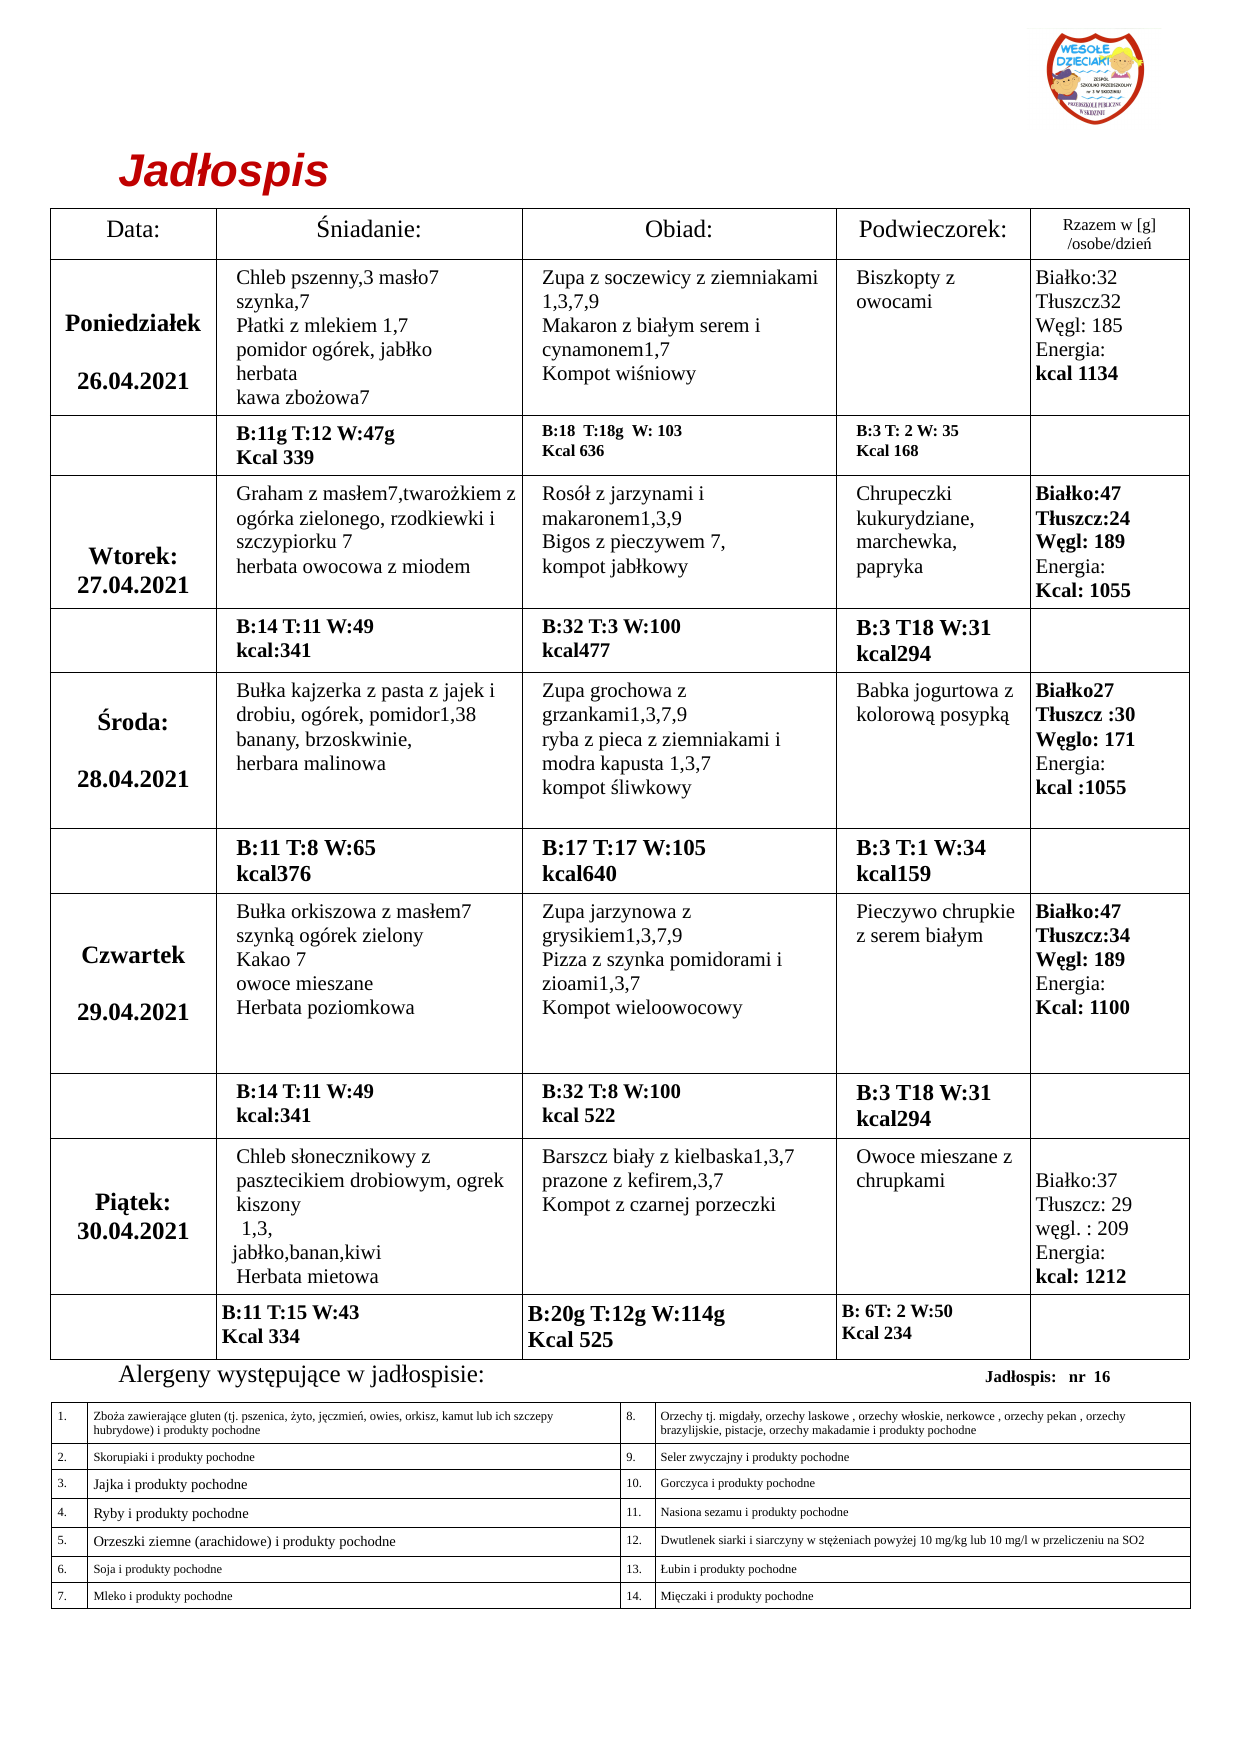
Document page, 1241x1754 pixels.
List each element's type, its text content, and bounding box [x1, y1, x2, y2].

table_cell 6. [52, 1557, 87, 1582]
table_cell [51, 416, 216, 475]
table_cell [1031, 416, 1189, 475]
table_cell Biszkopty z owocami [837, 260, 1030, 415]
table_cell Łubin i produkty pochodne [656, 1557, 1190, 1582]
table_cell 10. [621, 1470, 655, 1498]
table_cell 3. [52, 1470, 87, 1498]
table_cell 7. [52, 1583, 87, 1608]
table_cell Poniedziałek 26.04.2021 [51, 260, 216, 415]
table_header Rzazem w [g] /osobe/dzień [1031, 209, 1189, 259]
table_header Zboża zawierające gluten (tj. pszenica, żyto, jęczmień, owies, orkisz, kamut lub ich szczepy hubrydowe) i produkty pochodne [88, 1403, 620, 1443]
table_cell Białko:37 Tłuszcz: 29 węgl. : 209 Energia: kcal: 1212 [1031, 1139, 1189, 1294]
table_cell Chrupeczki kukurydziane, marchewka, papryka [837, 476, 1030, 607]
table_cell B:20g T:12g W:114g Kcal 525 [523, 1295, 836, 1359]
table_header 8. [621, 1403, 655, 1443]
table_cell B: 6T: 2 W:50 Kcal 234 [837, 1295, 1030, 1359]
table_header Obiad: [523, 209, 836, 259]
table_cell Babka jogurtowa z kolorową posypką [837, 673, 1030, 828]
table_cell Nasiona sezamu i produkty pochodne [656, 1499, 1190, 1527]
table_cell B:3 T18 W:31 kcal294 [837, 1074, 1030, 1138]
table_cell 4. [52, 1499, 87, 1527]
table_cell 13. [621, 1557, 655, 1582]
table_cell Mięczaki i produkty pochodne [656, 1583, 1190, 1608]
subtitle Jadłospis [118, 143, 1122, 196]
table_cell Zupa z soczewicy z ziemniakami 1,3,7,9 Makaron z białym serem i cynamonem1,7 Kompot wiśniowy [523, 260, 836, 415]
table_cell B:3 T: 2 W: 35 Kcal 168 [837, 416, 1030, 475]
table_cell B:11 T:8 W:65 kcal376 [217, 829, 522, 892]
table_cell B:14 T:11 W:49 kcal:341 [217, 609, 522, 672]
table_cell Pieczywo chrupkie z serem białym [837, 894, 1030, 1073]
table_header 1. [52, 1403, 87, 1443]
table_cell Chleb słonecznikowy z pasztecikiem drobiowym, ogrek kiszony 1,3, jabłko,banan,kiwi Herbata mietowa [217, 1139, 522, 1294]
table_cell Skorupiaki i produkty pochodne [88, 1444, 620, 1469]
table_cell [1031, 1295, 1189, 1359]
table_cell Czwartek 29.04.2021 [51, 894, 216, 1073]
table_header Śniadanie: [217, 209, 522, 259]
table_cell [51, 1295, 216, 1359]
table_cell Ryby i produkty pochodne [88, 1499, 620, 1527]
table_cell [1031, 1074, 1189, 1138]
table_cell Orzeszki ziemne (arachidowe) i produkty pochodne [88, 1528, 620, 1556]
table_cell [51, 609, 216, 672]
table_cell Piątek: 30.04.2021 [51, 1139, 216, 1294]
table_cell B:18 T:18g W: 103 Kcal 636 [523, 416, 836, 475]
picture [1026, 28, 1162, 130]
table_cell B:11 T:15 W:43 Kcal 334 [217, 1295, 522, 1359]
table_cell 11. [621, 1499, 655, 1527]
table_cell Gorczyca i produkty pochodne [656, 1470, 1190, 1498]
table_cell Białko:47 Tłuszcz:24 Węgl: 189 Energia: Kcal: 1055 [1031, 476, 1189, 607]
table_cell Zupa jarzynowa z grysikiem1,3,7,9 Pizza z szynka pomidorami i zioami1,3,7 Kompot wieloowocowy [523, 894, 836, 1073]
table_cell B:17 T:17 W:105 kcal640 [523, 829, 836, 892]
table_cell Chleb pszenny,3 masło7 szynka,7 Płatki z mlekiem 1,7 pomidor ogórek, jabłko herbata kawa zbożowa7 [217, 260, 522, 415]
table_cell 9. [621, 1444, 655, 1469]
table_cell Bułka orkiszowa z masłem7 szynką ogórek zielony Kakao 7 owoce mieszane Herbata poziomkowa [217, 894, 522, 1073]
table_cell Mleko i produkty pochodne [88, 1583, 620, 1608]
table_cell 12. [621, 1528, 655, 1556]
table_cell B:14 T:11 W:49 kcal:341 [217, 1074, 522, 1138]
table_header Podwieczorek: [837, 209, 1030, 259]
text Alergeny występujące w jadłospisie: Jadłospis: nr 16 [118, 1360, 1122, 1388]
table_cell Zupa grochowa z grzankami1,3,7,9 ryba z pieca z ziemniakami i modra kapusta 1,3,7 kompot śliwkowy [523, 673, 836, 828]
table_cell Owoce mieszane z chrupkami [837, 1139, 1030, 1294]
table_cell Białko:32 Tłuszcz32 Węgl: 185 Energia: kcal 1134 [1031, 260, 1189, 415]
table_cell Graham z masłem7,twarożkiem z ogórka zielonego, rzodkiewki i szczypiorku 7 herbata owocowa z miodem [217, 476, 522, 607]
table_header Data: [51, 209, 216, 259]
table_cell Soja i produkty pochodne [88, 1557, 620, 1582]
table_cell Wtorek: 27.04.2021 [51, 476, 216, 607]
table_cell Rosół z jarzynami i makaronem1,3,9 Bigos z pieczywem 7, kompot jabłkowy [523, 476, 836, 607]
table_cell [1031, 609, 1189, 672]
table_cell Seler zwyczajny i produkty pochodne [656, 1444, 1190, 1469]
table_cell [1031, 829, 1189, 892]
table_header Orzechy tj. migdały, orzechy laskowe , orzechy włoskie, nerkowce , orzechy pekan , orzechy brazylijskie, pistacje, orzechy makadamie i produkty pochodne [656, 1403, 1190, 1443]
table_cell Środa: 28.04.2021 [51, 673, 216, 828]
table_cell 5. [52, 1528, 87, 1556]
table_cell Białko27 Tłuszcz :30 Węglo: 171 Energia: kcal :1055 [1031, 673, 1189, 828]
table_cell B:32 T:3 W:100 kcal477 [523, 609, 836, 672]
table_cell Dwutlenek siarki i siarczyny w stężeniach powyżej 10 mg/kg lub 10 mg/l w przeliczeniu na SO2 [656, 1528, 1190, 1556]
table_cell B:32 T:8 W:100 kcal 522 [523, 1074, 836, 1138]
table_cell Bułka kajzerka z pasta z jajek i drobiu, ogórek, pomidor1,38 banany, brzoskwinie, herbara malinowa [217, 673, 522, 828]
table_cell Jajka i produkty pochodne [88, 1470, 620, 1498]
table_cell B:11g T:12 W:47g Kcal 339 [217, 416, 522, 475]
table_cell [51, 829, 216, 892]
table_cell 14. [621, 1583, 655, 1608]
table_cell Barszcz biały z kielbaska1,3,7 prazone z kefirem,3,7 Kompot z czarnej porzeczki [523, 1139, 836, 1294]
table_cell B:3 T18 W:31 kcal294 [837, 609, 1030, 672]
table_cell [51, 1074, 216, 1138]
table_cell Białko:47 Tłuszcz:34 Węgl: 189 Energia: Kcal: 1100 [1031, 894, 1189, 1073]
table_cell B:3 T:1 W:34 kcal159 [837, 829, 1030, 892]
table_cell 2. [52, 1444, 87, 1469]
